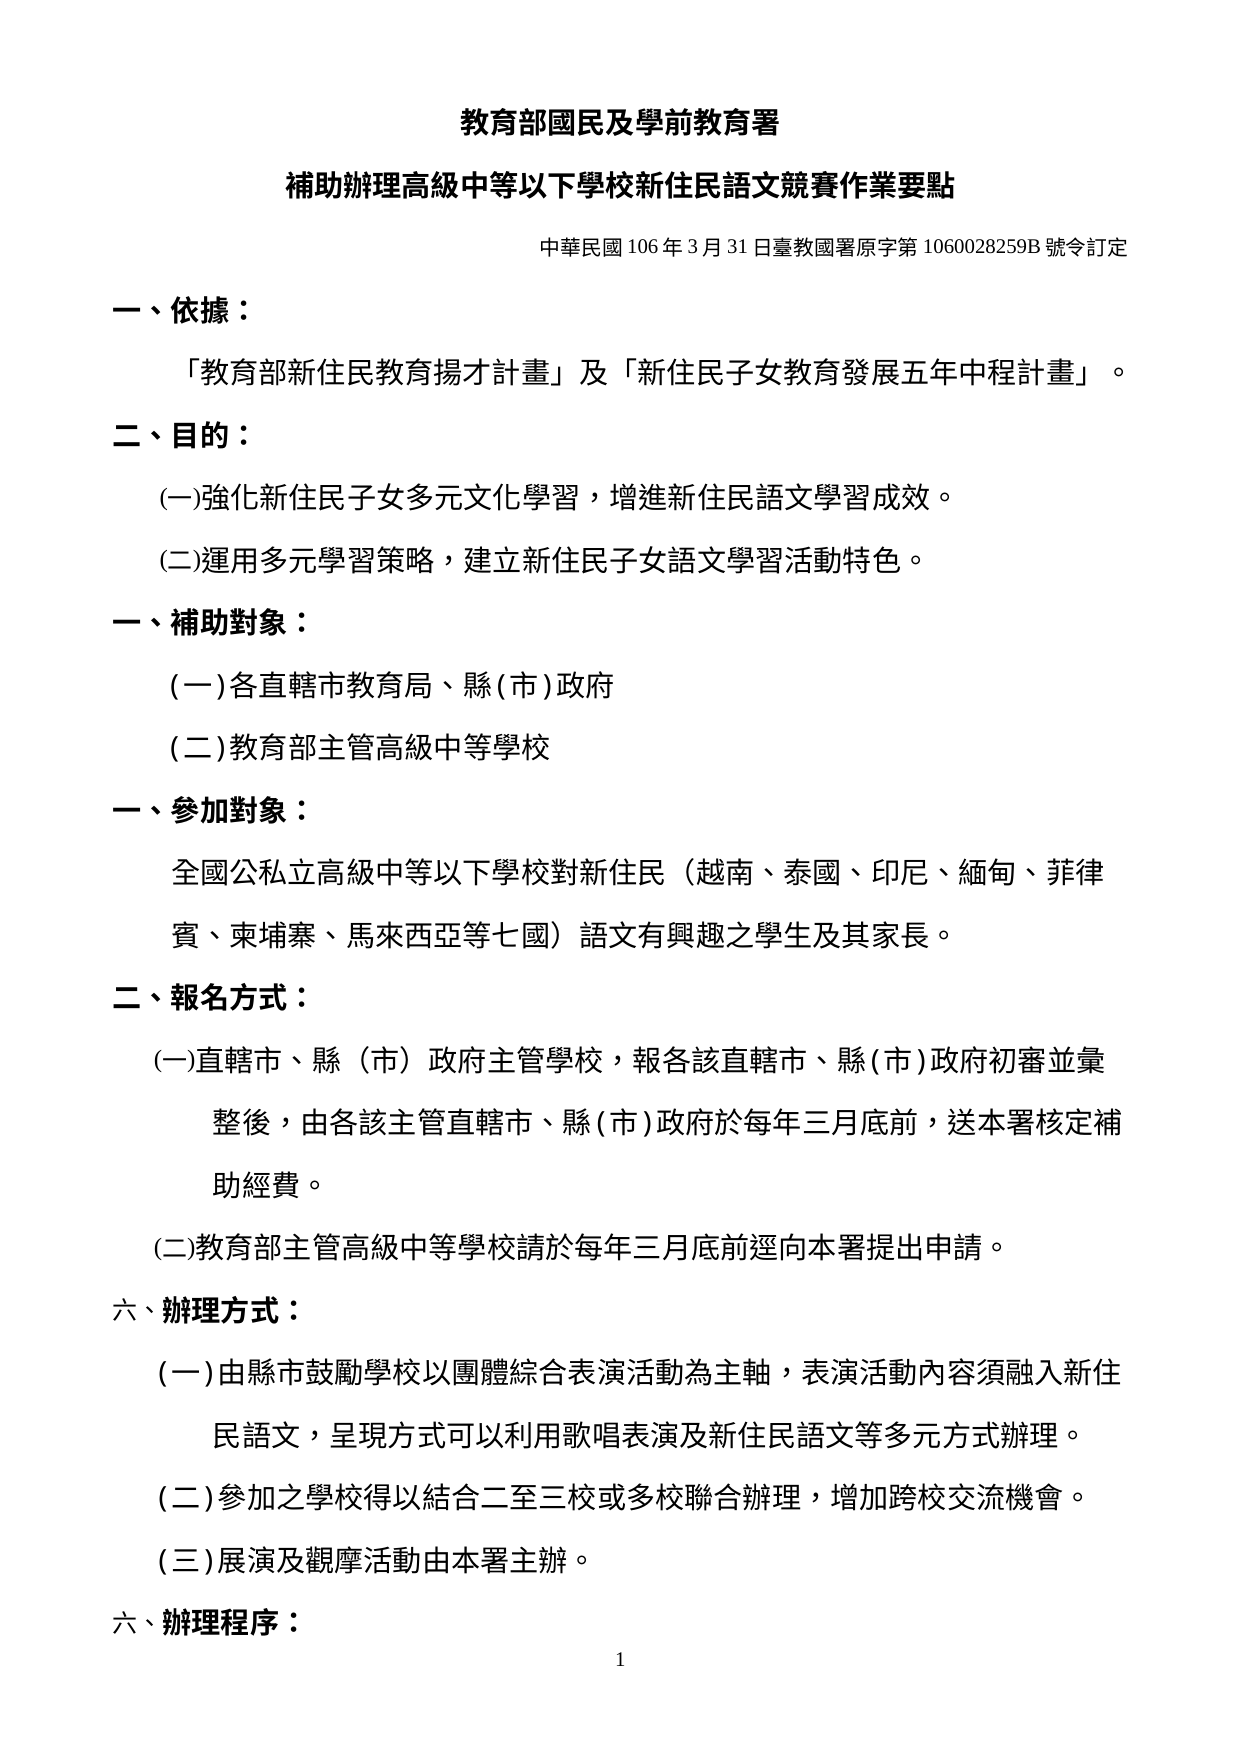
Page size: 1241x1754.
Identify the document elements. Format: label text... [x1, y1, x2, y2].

text 中華民國106年3月31日臺教國署原字第1060028259B號令訂定 [112, 204, 1128, 267]
text 全國公私立高級中等以下學校對新住民（越南、泰國、印尼、緬甸、菲律賓、柬埔寨、馬來西亞等七國）語文有興趣之學生及其家長。 [171, 829, 1128, 954]
text 教育部國民及學前教育署 [112, 79, 1128, 142]
list 強化新住民子女多元文化學習，增進新住民語文學習成效。 [159, 454, 1128, 517]
list 報名方式： [112, 954, 1128, 1017]
list 教育部主管高級中等學校 [165, 704, 1128, 767]
list 辦理方式： [112, 1267, 1128, 1329]
list 直轄市、縣（市）政府主管學校，報各該直轄市、縣(市)政府初審並彙整後，由各該主管直轄市、縣(市)政府於每年三月底前，送本署核定補助經費。 [153, 1017, 1128, 1204]
text 補助辦理高級中等以下學校新住民語文競賽作業要點 [112, 142, 1128, 204]
list 目的： [112, 392, 1128, 454]
list 參加對象： [112, 767, 1128, 829]
list 參加之學校得以結合二至三校或多校聯合辦理，增加跨校交流機會。 [153, 1454, 1128, 1517]
list 教育部主管高級中等學校請於每年三月底前逕向本署提出申請。 [153, 1204, 1128, 1267]
text 「教育部新住民教育揚才計畫」及「新住民子女教育發展五年中程計畫」。 [171, 329, 1128, 392]
list 運用多元學習策略，建立新住民子女語文學習活動特色。 [159, 517, 1128, 579]
list 各直轄市教育局、縣(市)政府 [165, 642, 1128, 704]
list 展演及觀摩活動由本署主辦。 [153, 1517, 1128, 1579]
list 辦理程序： [112, 1579, 1128, 1642]
list 由縣市鼓勵學校以團體綜合表演活動為主軸，表演活動內容須融入新住民語文，呈現方式可以利用歌唱表演及新住民語文等多元方式辦理。 [153, 1329, 1128, 1454]
list 補助對象： [112, 579, 1128, 642]
list 依據： [112, 267, 1128, 329]
